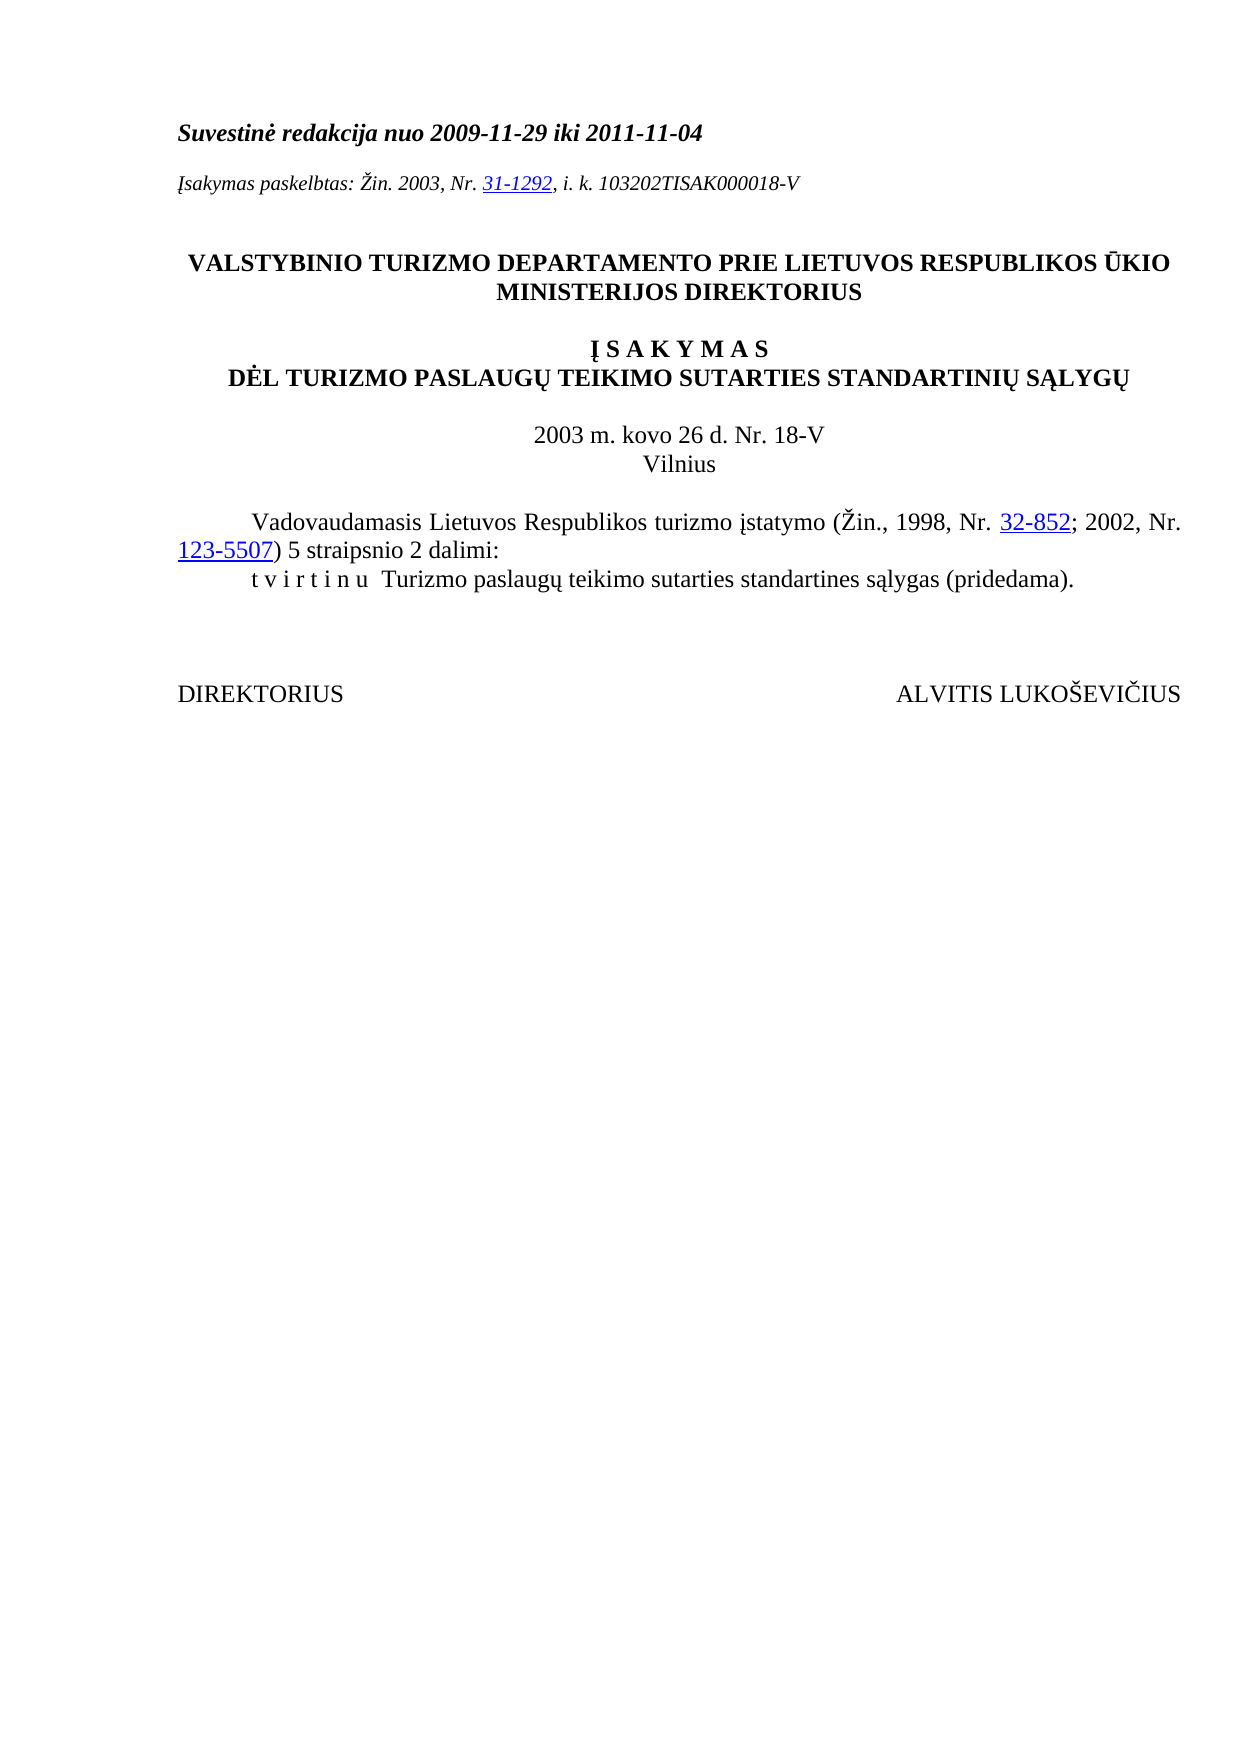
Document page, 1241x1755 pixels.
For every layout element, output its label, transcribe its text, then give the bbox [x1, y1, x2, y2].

text Vilnius [177, 449, 1181, 478]
text DĖL TURIZMO PASLAUGŲ TEIKIMO SUTARTIES STANDARTINIŲ SĄLYGŲ [177, 363, 1181, 392]
text Vadovaudamasis Lietuvos Respublikos turizmo įstatymo (Žin., 1998, Nr. 32-852; 2002, Nr. 123-5507) 5 straipsnio 2 dalimi: [177, 507, 1181, 564]
text Suvestinė redakcija nuo 2009-11-29 iki 2011-11-04 [177, 118, 1181, 147]
text 2003 m. kovo 26 d. Nr. 18-V [177, 420, 1181, 449]
text Įsakymas paskelbtas: Žin. 2003, Nr. 31-1292, i. k. 103202TISAK000018-V [177, 171, 1181, 195]
text VALSTYBINIO TURIZMO DEPARTAMENTO PRIE LIETUVOS RESPUBLIKOS ŪKIO MINISTERIJOS DIREKTORIUS [177, 248, 1181, 305]
text DIREKTORIUS ALVITIS LUKOŠEVIČIUS [177, 679, 1181, 708]
text tvirtinu Turizmo paslaugų teikimo sutarties standartines sąlygas (pridedama). [177, 564, 1181, 593]
text Į S A K Y M A S [177, 334, 1181, 363]
